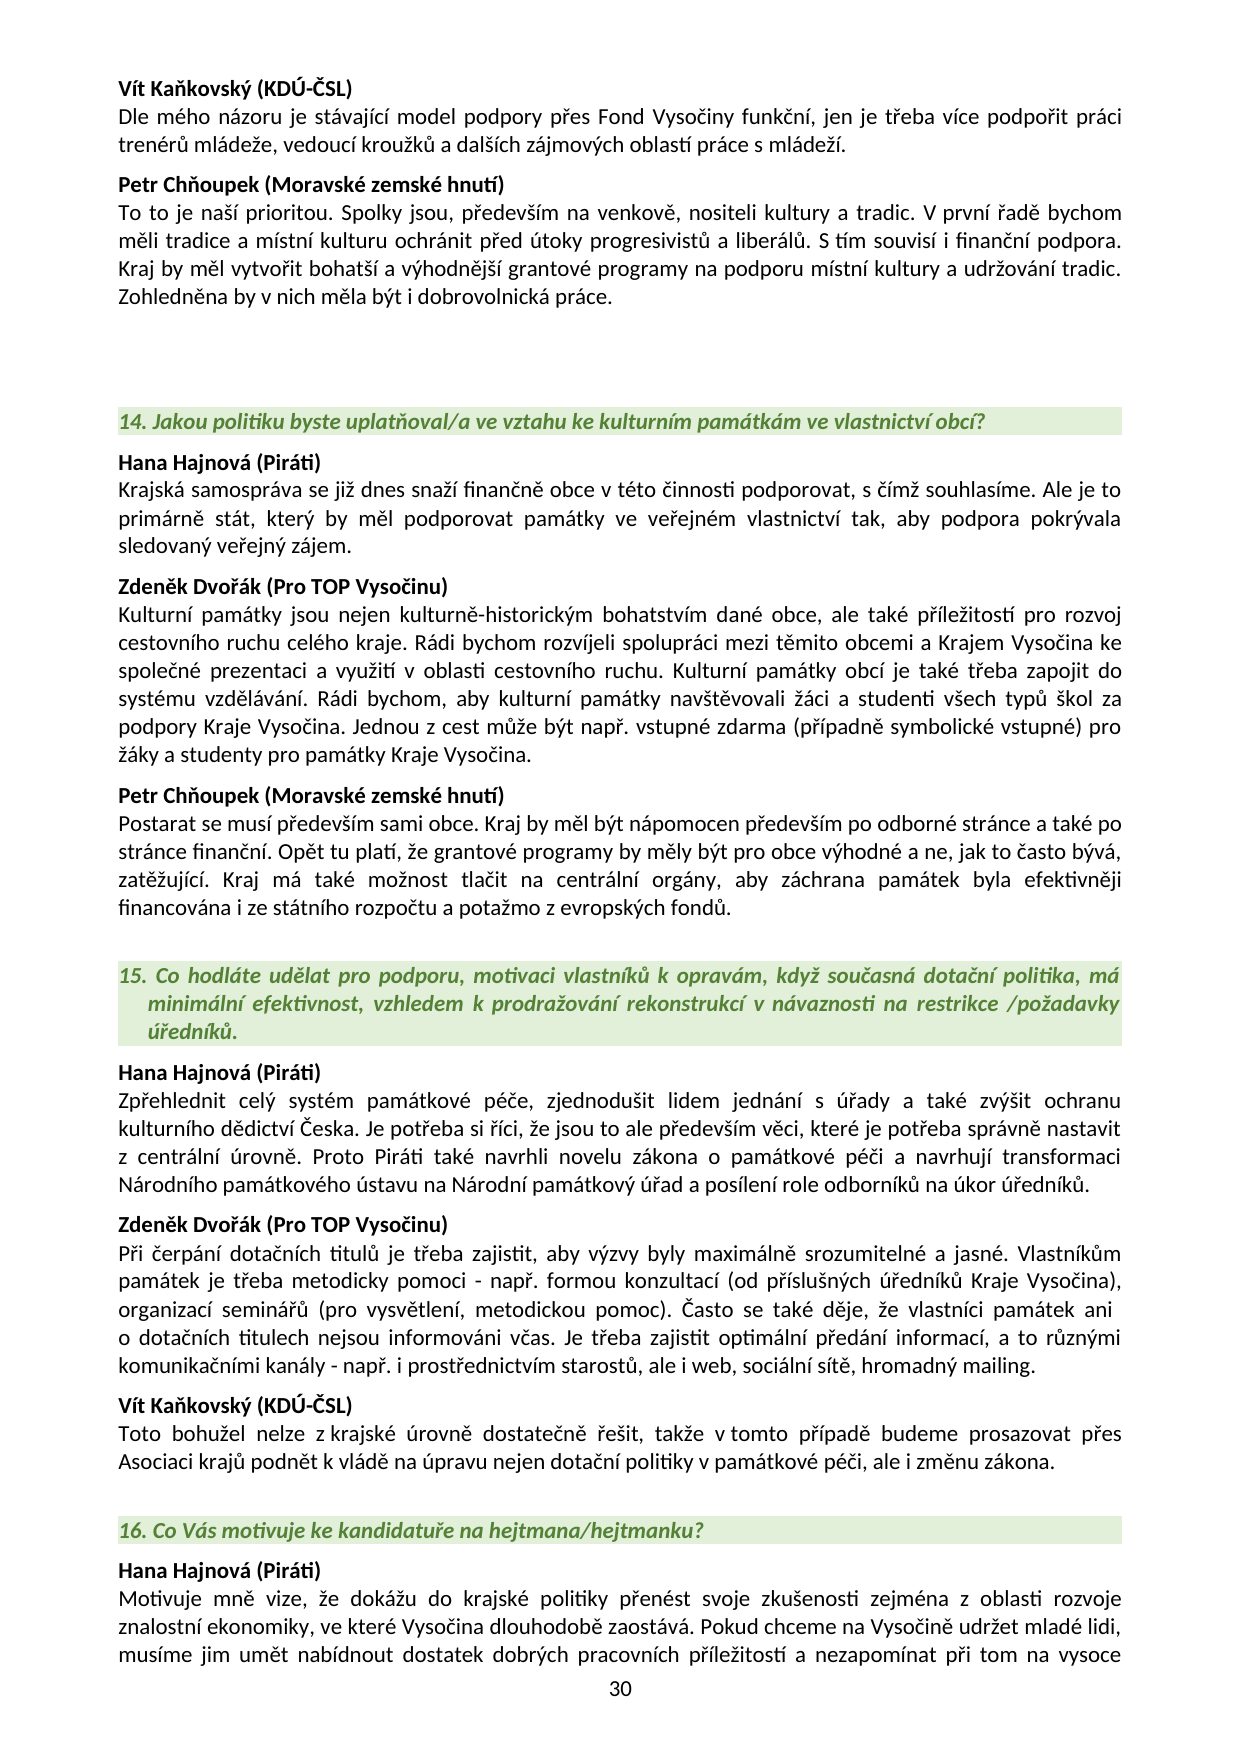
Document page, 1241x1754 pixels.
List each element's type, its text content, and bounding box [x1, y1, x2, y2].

text Petr Chňoupek (Moravské zemské hnutí) [118, 170, 1122, 198]
text Hana Hajnová (Piráti) [118, 448, 1122, 476]
text Zdeněk Dvořák (Pro TOP Vysočinu) [118, 1211, 1122, 1239]
text To to je naší prioritou. Spolky jsou, především na venkově, nositeli kultury a tradic. V první řadě bychom měli tradice a místní kulturu ochránit před útoky progresivistů a liberálů. S tím souvisí i finanční podpora. Kraj by měl vytvořit bohatší a výhodnější grantové programy na podporu místní kultury a udržování tradic. Zohledněna by v nich měla být i dobrovolnická práce. [118, 198, 1122, 311]
text Zpřehlednit celý systém památkové péče, zjednodušit lidem jednání s úřady a také zvýšit ochranu kulturního dědictví Česka. Je potřeba si říci, že jsou to ale především věci, které je potřeba správně nastavit z centrální úrovně. Proto Piráti také navrhli novelu zákona o památkové péči a navrhují transformaci Národního památkového ústavu na Národní památkový úřad a posílení role odborníků na úkor úředníků. [118, 1086, 1122, 1198]
text 16. Co Vás motivuje ke kandidatuře na hejtmana/hejtmanku? [118, 1516, 1122, 1544]
text Postarat se musí především sami obce. Kraj by měl být nápomocen především po odborné stránce a také po stránce finanční. Opět tu platí, že grantové programy by měly být pro obce výhodné a ne, jak to často bývá, zatěžující. Kraj má také možnost tlačit na centrální orgány, aby záchrana památek byla efektivněji financována i ze státního rozpočtu a potažmo z evropských fondů. [118, 809, 1122, 921]
text Krajská samospráva se již dnes snaží finančně obce v této činnosti podporovat, s čímž souhlasíme. Ale je to primárně stát, který by měl podporovat památky ve veřejném vlastnictví tak, aby podpora pokrývala sledovaný veřejný zájem. [118, 476, 1122, 560]
text 15. Co hodláte udělat pro podporu, motivaci vlastníků k opravám, když současná dotační politika, má minimální efektivnost, vzhledem k prodražování rekonstrukcí v návaznosti na restrikce /požadavky úředníků. [118, 961, 1122, 1046]
text Při čerpání dotačních titulů je třeba zajistit, aby výzvy byly maximálně srozumitelné a jasné. Vlastníkům památek je třeba metodicky pomoci - např. formou konzultací (od příslušných úředníků Kraje Vysočina), organizací seminářů (pro vysvětlení, metodickou pomoc). Často se také děje, že vlastníci památek ani o dotačních titulech nejsou informováni včas. Je třeba zajistit optimální předání informací, a to různými komunikačními kanály - např. i prostřednictvím starostů, ale i web, sociální sítě, hromadný mailing. [118, 1239, 1122, 1379]
text Vít Kaňkovský (KDÚ-ČSL) [118, 74, 1122, 102]
text Toto bohužel nelze z krajské úrovně dostatečně řešit, takže v tomto případě budeme prosazovat přes Asociaci krajů podnět k vládě na úpravu nejen dotační politiky v památkové péči, ale i změnu zákona. [118, 1419, 1122, 1475]
text Zdeněk Dvořák (Pro TOP Vysočinu) [118, 572, 1122, 600]
text Motivuje mně vize, že dokážu do krajské politiky přenést svoje zkušenosti zejména z oblasti rozvoje znalostní ekonomiky, ve které Vysočina dlouhodobě zaostává. Pokud chceme na Vysočině udržet mladé lidi, musíme jim umět nabídnout dostatek dobrých pracovních příležitostí a nezapomínat při tom na vysoce [118, 1584, 1122, 1668]
text Kulturní památky jsou nejen kulturně-historickým bohatstvím dané obce, ale také příležitostí pro rozvoj cestovního ruchu celého kraje. Rádi bychom rozvíjeli spolupráci mezi těmito obcemi a Krajem Vysočina ke společné prezentaci a využití v oblasti cestovního ruchu. Kulturní památky obcí je také třeba zapojit do systému vzdělávání. Rádi bychom, aby kulturní památky navštěvovali žáci a studenti všech typů škol za podpory Kraje Vysočina. Jednou z cest může být např. vstupné zdarma (případně symbolické vstupné) pro žáky a studenty pro památky Kraje Vysočina. [118, 600, 1122, 768]
text 14. Jakou politiku byste uplatňoval/a ve vztahu ke kulturním památkám ve vlastnictví obcí? [118, 407, 1122, 435]
text Hana Hajnová (Piráti) [118, 1556, 1122, 1584]
text Hana Hajnová (Piráti) [118, 1058, 1122, 1086]
text Vít Kaňkovský (KDÚ-ČSL) [118, 1391, 1122, 1419]
text Dle mého názoru je stávající model podpory přes Fond Vysočiny funkční, jen je třeba více podpořit práci trenérů mládeže, vedoucí kroužků a dalších zájmových oblastí práce s mládeží. [118, 102, 1122, 158]
text Petr Chňoupek (Moravské zemské hnutí) [118, 781, 1122, 809]
